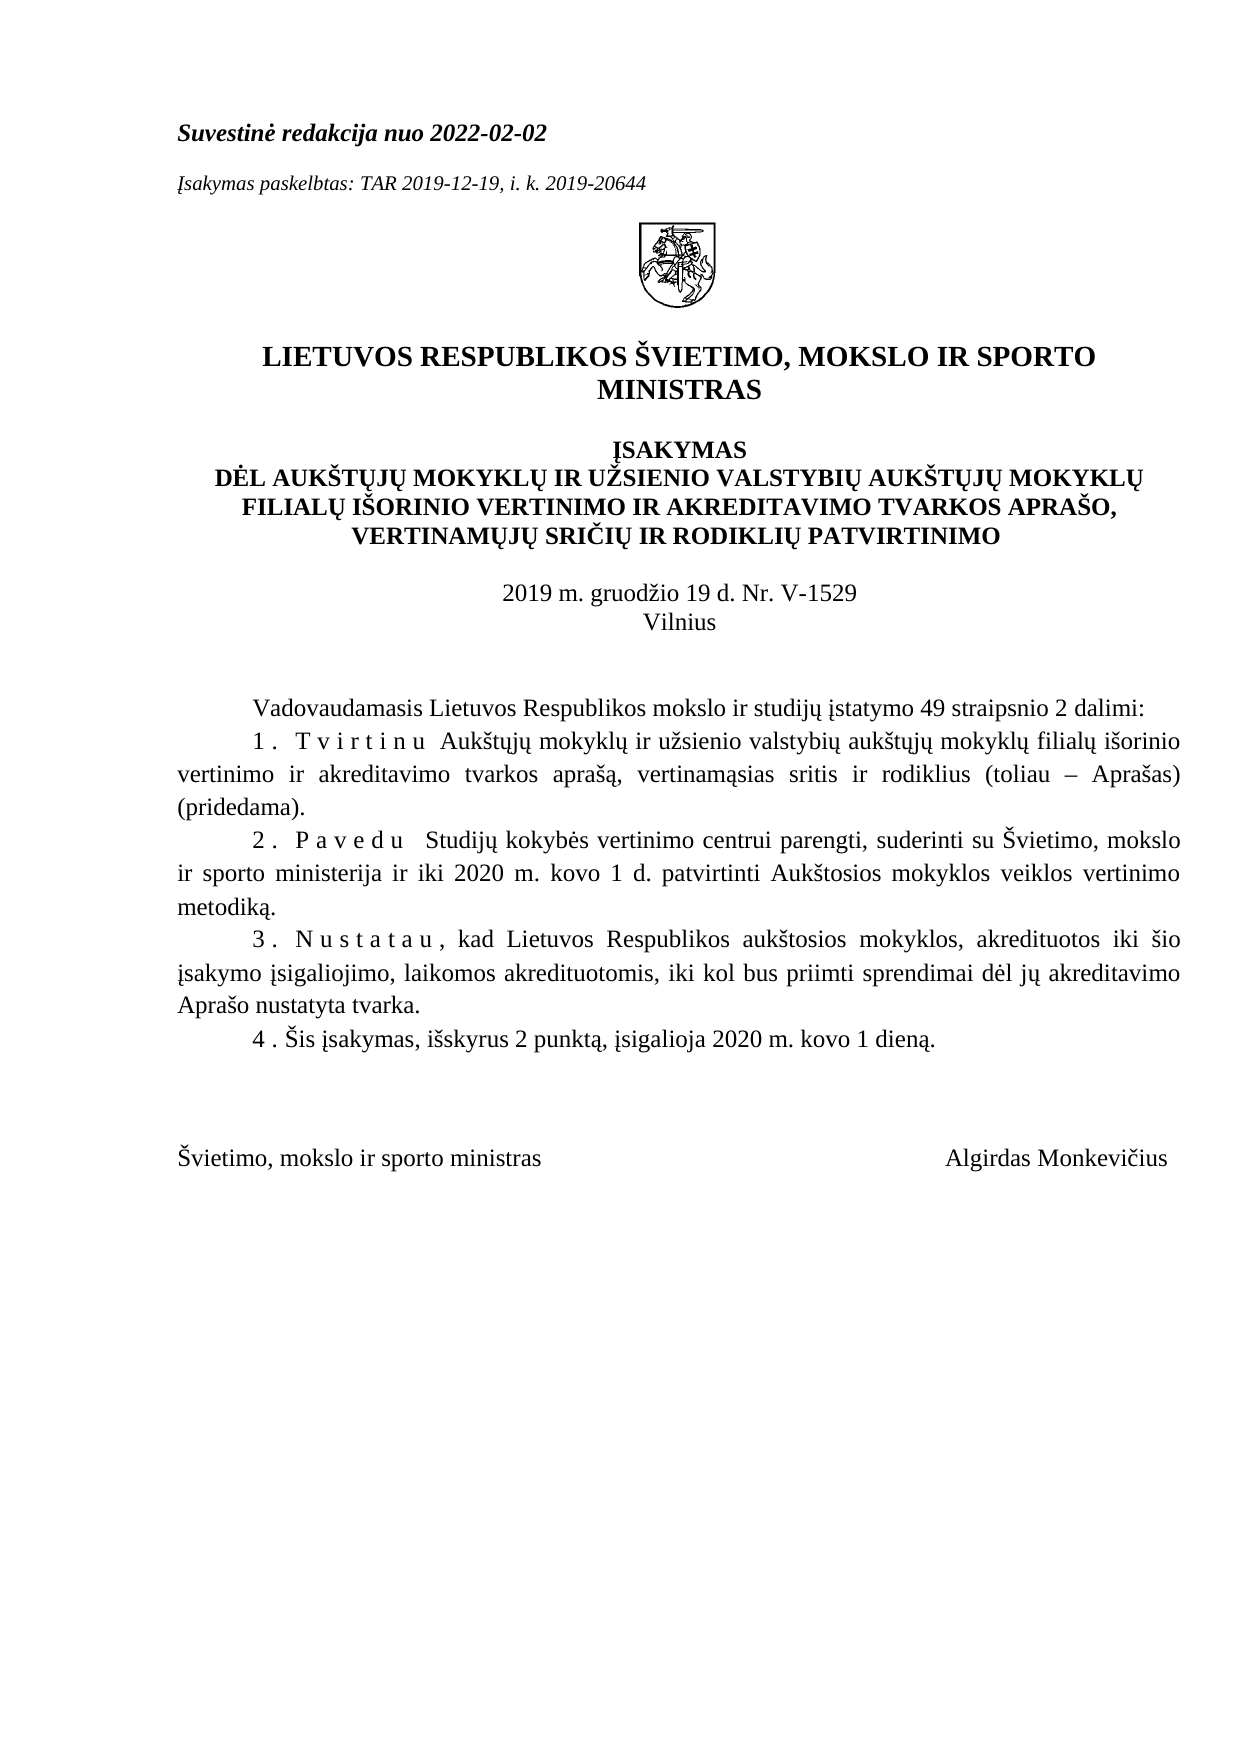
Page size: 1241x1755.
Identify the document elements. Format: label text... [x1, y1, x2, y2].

text 4.Šis įsakymas, išskyrus 2 punktą, įsigalioja 2020 m. kovo 1 dieną. [252, 1024, 1182, 1052]
text 2. Pavedu Studijų kokybės vertinimo centrui parengti, suderinti su Švietimo, mokslo ir sporto ministerija ir iki 2020 m. kovo 1 d. patvirtinti Aukštosios mokyklos veiklos vertinimo metodiką. [177, 826, 1182, 920]
text 3. Nustatau, kad Lietuvos Respublikos aukštosios mokyklos, akredituotos iki šio įsakymo įsigaliojimo, laikomos akredituotomis, iki kol bus priimti sprendimai dėl jų akreditavimo Aprašo nustatyta tvarka. [177, 924, 1182, 1019]
text DĖL AUKŠTŲJŲ MOKYKLŲ IR UŽSIENIO VALSTYBIŲ AUKŠTŲJŲ MOKYKLŲ FILIALŲ IŠORINIO VERTINIMO IR AKREDITAVIMO TVARKOS APRAŠO, VERTINAMŲJŲ SRIČIŲ IR RODIKLIŲ PATVIRTINIMO [177, 463, 1182, 550]
text LIETUVOS RESPUBLIKOS ŠVIETIMO, MOKSLO IR SPORTO MINISTRAS [177, 339, 1182, 406]
text Suvestinė redakcija nuo 2022-02-02 [177, 118, 1182, 147]
text Vilnius [177, 607, 1182, 636]
text Vadovaudamasis Lietuvos Respublikos mokslo ir studijų įstatymo 49 straipsnio 2 dalimi: [177, 693, 1182, 722]
subtitle 2019 m. gruodžio 19 d. Nr. V-1529 [177, 578, 1182, 607]
text 1. Tvirtinu Aukštųjų mokyklų ir užsienio valstybių aukštųjų mokyklų filialų išorinio vertinimo ir akreditavimo tvarkos aprašą, vertinamąsias sritis ir rodiklius (toliau – Aprašas) (pridedama). [177, 726, 1182, 821]
text Įsakymas paskelbtas: TAR 2019-12-19, i. k. 2019-20644 [177, 171, 1182, 195]
text Švietimo, mokslo ir sporto ministras Algirdas Monkevičius [177, 1143, 1182, 1172]
text ĮSAKYMAS [177, 435, 1182, 463]
